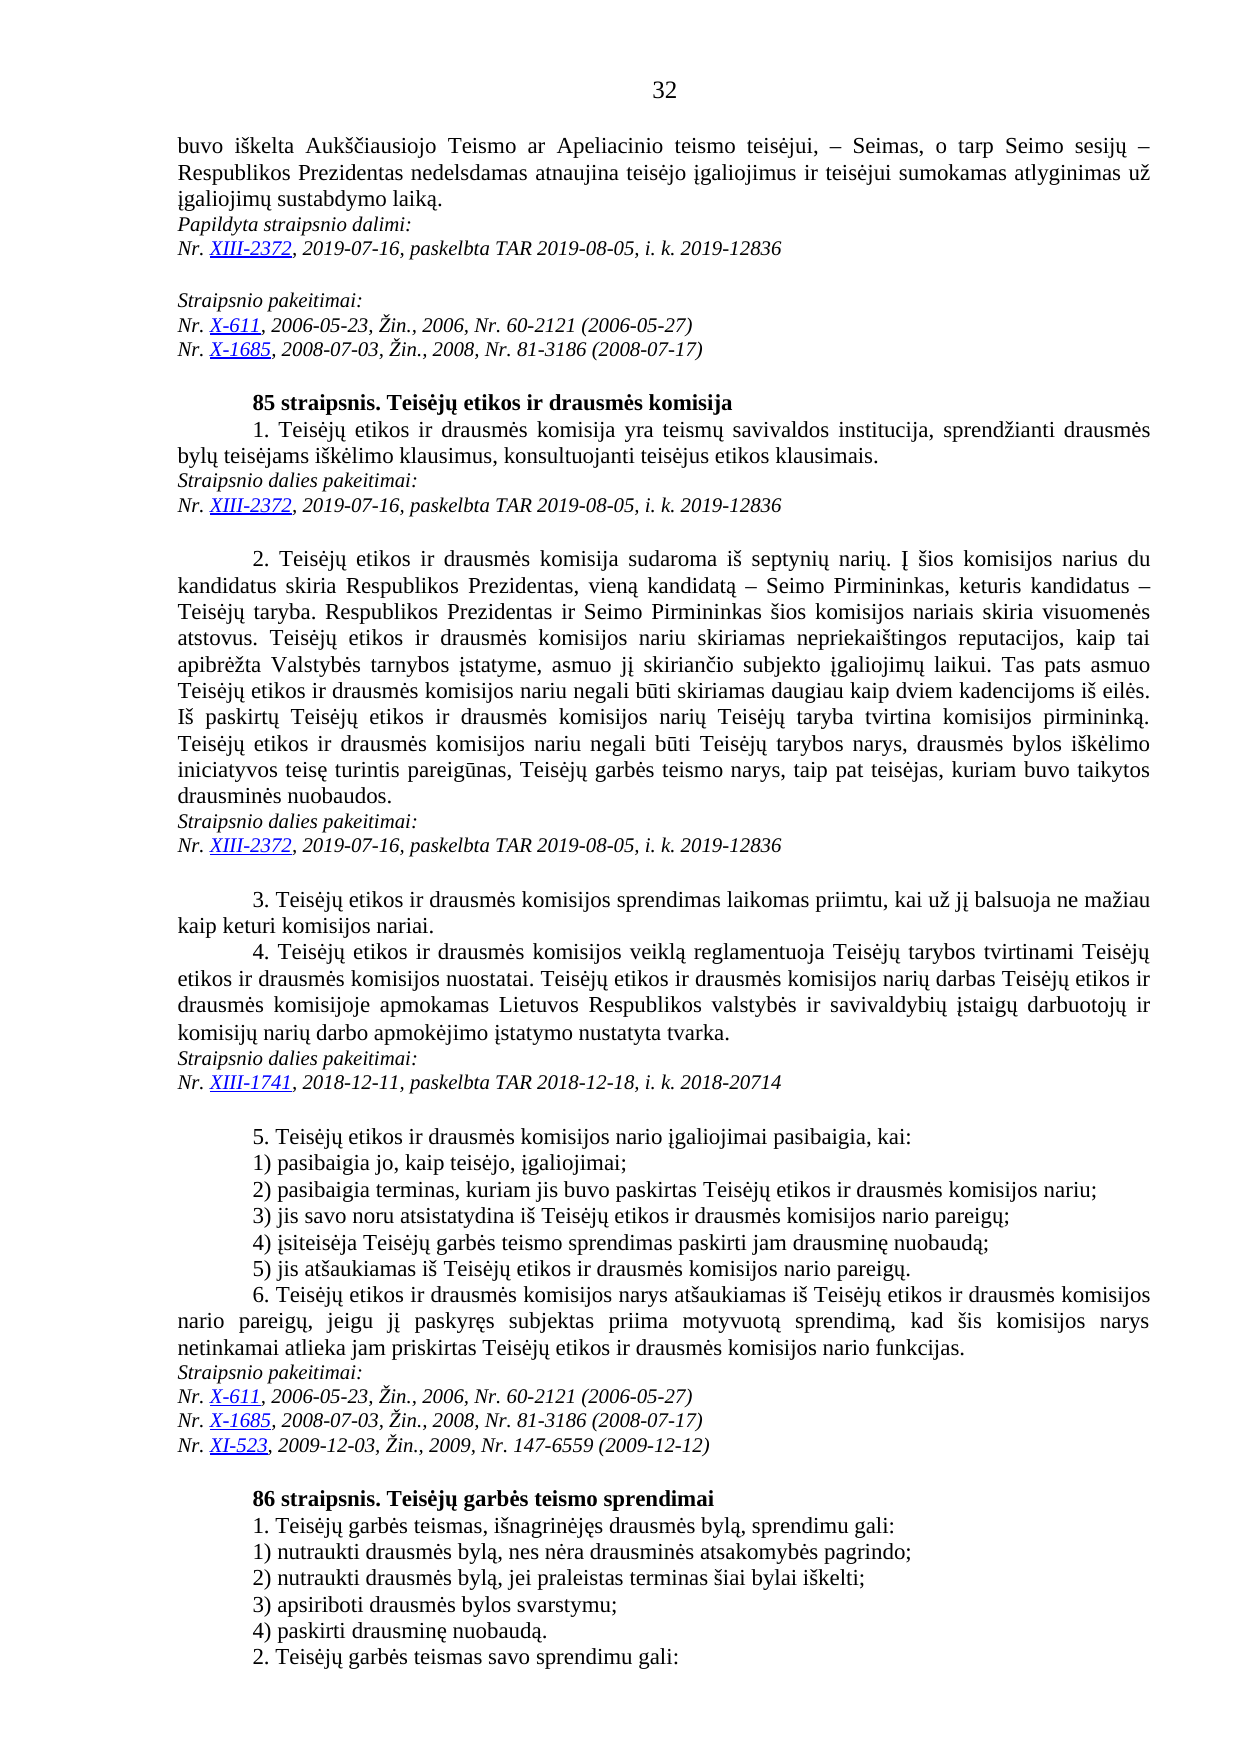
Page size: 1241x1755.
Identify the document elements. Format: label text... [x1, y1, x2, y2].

text Straipsnio dalies pakeitimai: [177, 1046, 1152, 1070]
text Straipsnio dalies pakeitimai: [177, 468, 1152, 492]
text 1) pasibaigia jo, kaip teisėjo, įgaliojimai; [177, 1149, 1152, 1176]
text 85 straipsnis. Teisėjų etikos ir drausmės komisija [177, 389, 1152, 416]
text Papildyta straipsnio dalimi: [177, 212, 1152, 236]
text 1. Teisėjų garbės teismas, išnagrinėjęs drausmės bylą, sprendimu gali: [177, 1512, 1152, 1538]
text 4. Teisėjų etikos ir drausmės komisijos veiklą reglamentuoja Teisėjų tarybos tvirtinami Teisėjų etikos ir drausmės komisijos nuostatai. Teisėjų etikos ir drausmės komisijos narių darbas Teisėjų etikos ir drausmės komisijoje apmokamas Lietuvos Respublikos valstybės ir savivaldybių įstaigų darbuotojų ir komisijų narių darbo apmokėjimo įstatymo nustatyta tvarka. [177, 938, 1152, 1046]
text 2) nutraukti drausmės bylą, jei praleistas terminas šiai bylai iškelti; [177, 1564, 1152, 1591]
text Nr. XIII-2372, 2019-07-16, paskelbta TAR 2019-08-05, i. k. 2019-12836 [177, 833, 1152, 857]
text Nr. XIII-2372, 2019-07-16, paskelbta TAR 2019-08-05, i. k. 2019-12836 [177, 492, 1152, 517]
text Nr. X-611, 2006-05-23, Žin., 2006, Nr. 60-2121 (2006-05-27) [177, 312, 1152, 337]
text 5) jis atšaukiamas iš Teisėjų etikos ir drausmės komisijos nario pareigų. [177, 1255, 1152, 1281]
text 1. Teisėjų etikos ir drausmės komisija yra teismų savivaldos institucija, sprendžianti drausmės bylų teisėjams iškėlimo klausimus, konsultuojanti teisėjus etikos klausimais. [177, 416, 1152, 468]
text Nr. X-1685, 2008-07-03, Žin., 2008, Nr. 81-3186 (2008-07-17) [177, 1408, 1152, 1432]
text Straipsnio dalies pakeitimai: [177, 809, 1152, 833]
text 5. Teisėjų etikos ir drausmės komisijos nario įgaliojimai pasibaigia, kai: [177, 1123, 1152, 1149]
text 2. Teisėjų etikos ir drausmės komisija sudaroma iš septynių narių. Į šios komisijos narius du kandidatus skiria Respublikos Prezidentas, vieną kandidatą – Seimo Pirmininkas, keturis kandidatus – Teisėjų taryba. Respublikos Prezidentas ir Seimo Pirmininkas šios komisijos nariais skiria visuomenės atstovus. Teisėjų etikos ir drausmės komisijos nariu skiriamas nepriekaištingos reputacijos, kaip tai apibrėžta Valstybės tarnybos įstatyme, asmuo jį skiriančio subjekto įgaliojimų laikui. Tas pats asmuo Teisėjų etikos ir drausmės komisijos nariu negali būti skiriamas daugiau kaip dviem kadencijoms iš eilės. Iš paskirtų Teisėjų etikos ir drausmės komisijos narių Teisėjų taryba tvirtina komisijos pirmininką. Teisėjų etikos ir drausmės komisijos nariu negali būti Teisėjų tarybos narys, drausmės bylos iškėlimo iniciatyvos teisę turintis pareigūnas, Teisėjų garbės teismo narys, taip pat teisėjas, kuriam buvo taikytos drausminės nuobaudos. [177, 545, 1152, 809]
text 2. Teisėjų garbės teismas savo sprendimu gali: [177, 1643, 1152, 1670]
text 6. Teisėjų etikos ir drausmės komisijos narys atšaukiamas iš Teisėjų etikos ir drausmės komisijos nario pareigų, jeigu jį paskyręs subjektas priima motyvuotą sprendimą, kad šis komisijos narys netinkamai atlieka jam priskirtas Teisėjų etikos ir drausmės komisijos nario funkcijas. [177, 1281, 1152, 1360]
text 86 straipsnis. Teisėjų garbės teismo sprendimai [177, 1485, 1152, 1512]
text Nr. XIII-2372, 2019-07-16, paskelbta TAR 2019-08-05, i. k. 2019-12836 [177, 236, 1152, 260]
text buvo iškelta Aukščiausiojo Teismo ar Apeliacinio teismo teisėjui, – Seimas, o tarp Seimo sesijų – Respublikos Prezidentas nedelsdamas atnaujina teisėjo įgaliojimus ir teisėjui sumokamas atlyginimas už įgaliojimų sustabdymo laiką. [177, 132, 1152, 212]
text Nr. X-611, 2006-05-23, Žin., 2006, Nr. 60-2121 (2006-05-27) [177, 1384, 1152, 1408]
text Straipsnio pakeitimai: [177, 288, 1152, 312]
text 1) nutraukti drausmės bylą, nes nėra drausminės atsakomybės pagrindo; [177, 1538, 1152, 1564]
text Nr. X-1685, 2008-07-03, Žin., 2008, Nr. 81-3186 (2008-07-17) [177, 337, 1152, 361]
text 3) apsiriboti drausmės bylos svarstymu; [177, 1591, 1152, 1617]
text 4) įsiteisėja Teisėjų garbės teismo sprendimas paskirti jam drausminę nuobaudą; [177, 1228, 1152, 1255]
text 4) paskirti drausminę nuobaudą. [177, 1617, 1152, 1643]
text Nr. XIII-1741, 2018-12-11, paskelbta TAR 2018-12-18, i. k. 2018-20714 [177, 1070, 1152, 1094]
text Straipsnio pakeitimai: [177, 1360, 1152, 1384]
text 3. Teisėjų etikos ir drausmės komisijos sprendimas laikomas priimtu, kai už jį balsuoja ne mažiau kaip keturi komisijos nariai. [177, 886, 1152, 938]
text 3) jis savo noru atsistatydina iš Teisėjų etikos ir drausmės komisijos nario pareigų; [177, 1202, 1152, 1228]
text Nr. XI-523, 2009-12-03, Žin., 2009, Nr. 147-6559 (2009-12-12) [177, 1432, 1152, 1457]
text 2) pasibaigia terminas, kuriam jis buvo paskirtas Teisėjų etikos ir drausmės komisijos nariu; [177, 1176, 1152, 1202]
